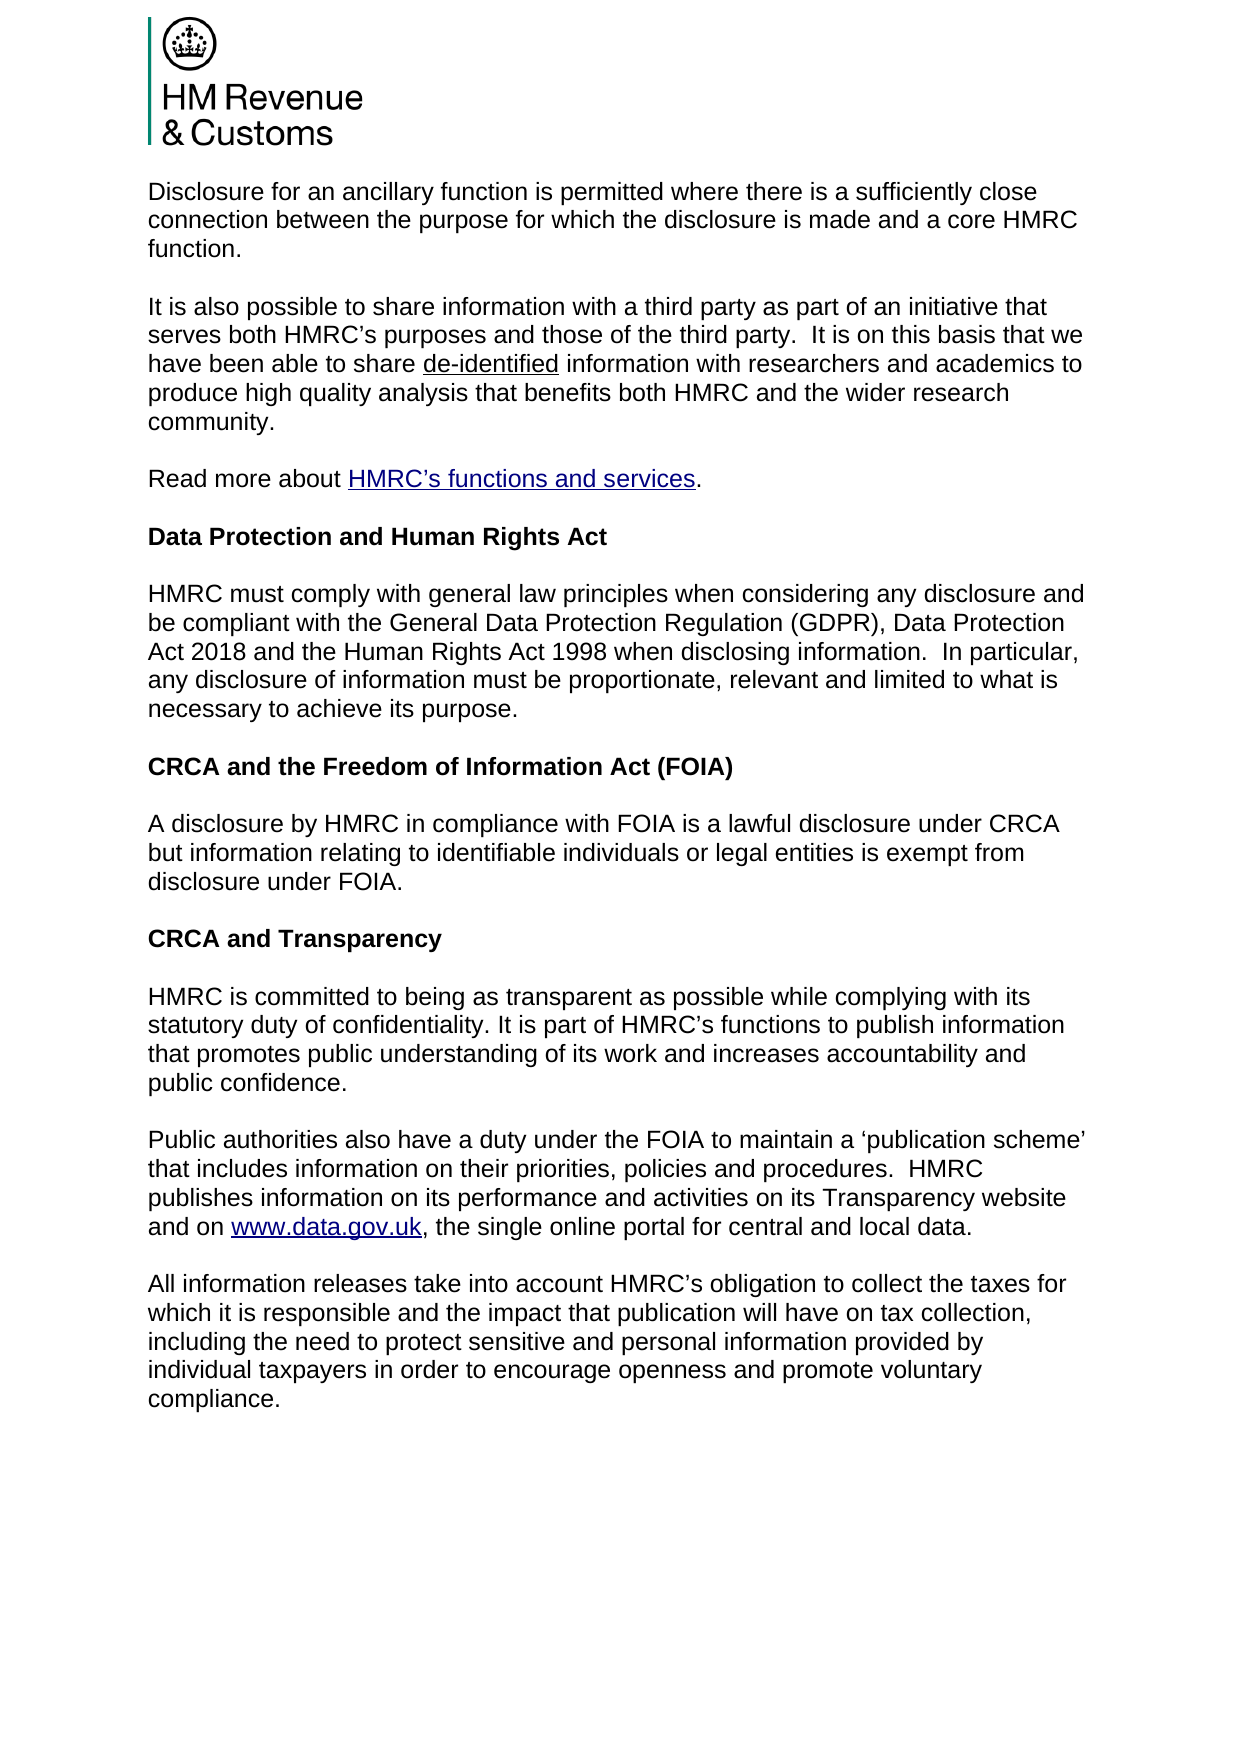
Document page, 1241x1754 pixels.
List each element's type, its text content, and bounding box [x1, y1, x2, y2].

text All information releases take into account HMRC’s obligation to collect the taxes for which it is responsible and the impact that publication will have on tax collection, including the need to protect sensitive and personal information provided by individual taxpayers in order to encourage openness and promote voluntary compliance. [148, 1269, 1092, 1413]
text CRCA and Transparency [148, 924, 1092, 953]
text Public authorities also have a duty under the FOIA to maintain a ‘publication scheme’ that includes information on their priorities, policies and procedures. HMRC publishes information on its performance and activities on its Transparency website and on www.data.gov.uk, the single online portal for central and local data. [148, 1125, 1092, 1240]
text Disclosure for an ancillary function is permitted where there is a sufficiently close connection between the purpose for which the disclosure is made and a core HMRC function. [148, 176, 1092, 263]
text HMRC must comply with general law principles when considering any disclosure and be compliant with the General Data Protection Regulation (GDPR), Data Protection Act 2018 and the Human Rights Act 1998 when disclosing information. In particular, any disclosure of information must be proportionate, relevant and limited to what is necessary to achieve its purpose. [148, 579, 1092, 723]
text A disclosure by HMRC in compliance with FOIA is a lawful disclosure under CRCA but information relating to identifiable individuals or legal entities is exempt from disclosure under FOIA. [148, 809, 1092, 895]
text HMRC is committed to being as transparent as possible while complying with its statutory duty of confidentiality. It is part of HMRC’s functions to publish information that promotes public understanding of its work and increases accountability and public confidence. [148, 981, 1092, 1096]
text Read more about HMRC’s functions and services. [148, 464, 1092, 493]
text CRCA and the Freedom of Information Act (FOIA) [148, 751, 1092, 780]
text It is also possible to share information with a third party as part of an initiative that serves both HMRC’s purposes and those of the third party. It is on this basis that we have been able to share de-identified information with researchers and academics to produce high quality analysis that benefits both HMRC and the wider research community. [148, 291, 1092, 435]
text Data Protection and Human Rights Act [148, 521, 1092, 550]
